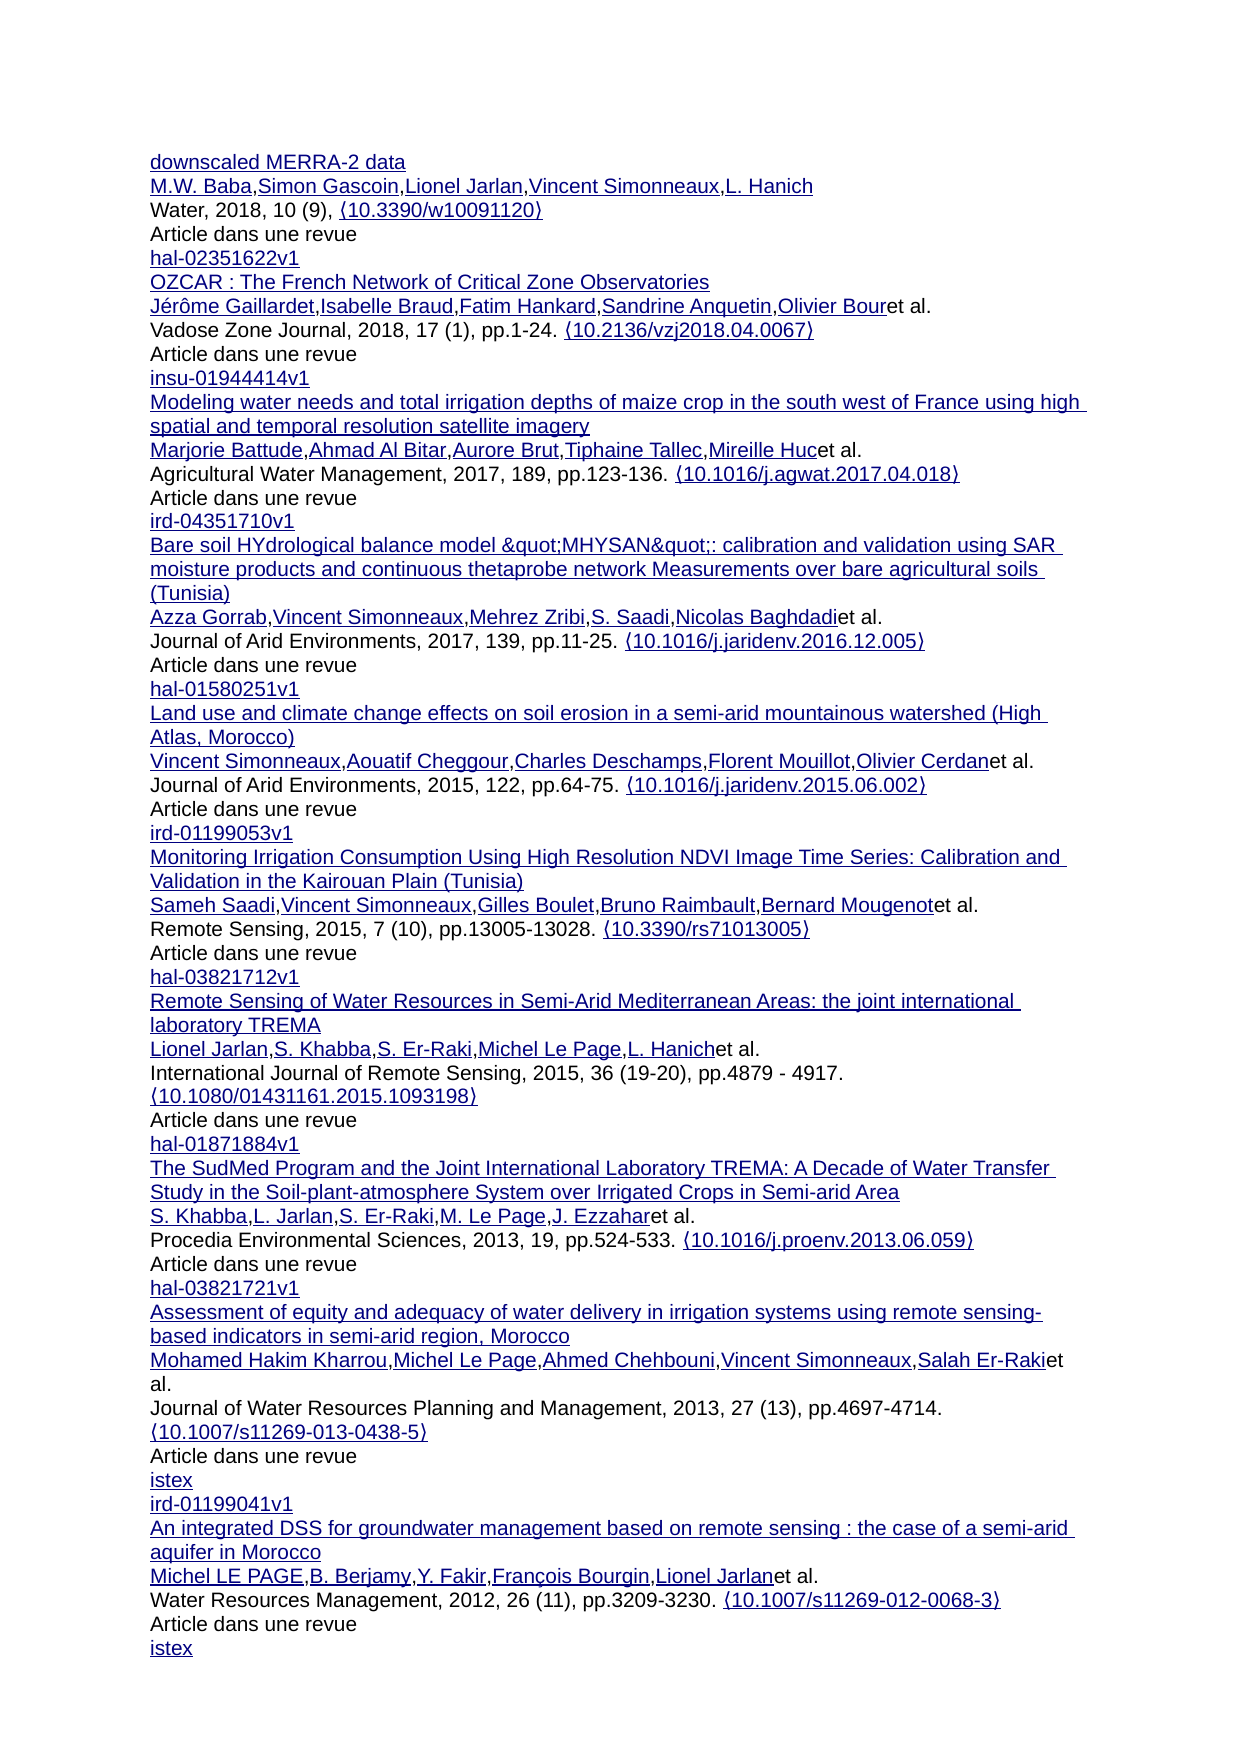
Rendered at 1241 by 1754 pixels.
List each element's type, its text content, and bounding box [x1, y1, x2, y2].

table_cell Assessment of equity and adequacy of water delivery in irrigation systems using remote sensing-based indicators in semi-arid region, Morocco Mohamed Hakim Kharrou,Michel Le Page,Ahmed Chehbouni,Vincent Simonneaux,Salah Er-Rakiet al. Journal of Water Resources Planning and Management, 2013, 27 (13), pp.4697-4714. ⟨10.1007/s11269-013-0438-5⟩ Article dans une revue istex ird-01199041v1 [150, 1300, 1090, 1516]
table_cell Remote Sensing of Water Resources in Semi-Arid Mediterranean Areas: the joint international laboratory TREMA Lionel Jarlan,S. Khabba,S. Er-Raki,Michel Le Page,L. Hanichet al. International Journal of Remote Sensing, 2015, 36 (19-20), pp.4879 - 4917. ⟨10.1080/01431161.2015.1093198⟩ Article dans une revue hal-01871884v1 [150, 989, 1090, 1156]
table_cell The SudMed Program and the Joint International Laboratory TREMA: A Decade of Water Transfer Study in the Soil-plant-atmosphere System over Irrigated Crops in Semi-arid Area S. Khabba,L. Jarlan,S. Er-Raki,M. Le Page,J. Ezzaharet al. Procedia Environmental Sciences, 2013, 19, pp.524-533. ⟨10.1016/j.proenv.2013.06.059⟩ Article dans une revue hal-03821721v1 [150, 1156, 1090, 1300]
table_cell Modeling water needs and total irrigation depths of maize crop in the south west of France using high spatial and temporal resolution satellite imagery Marjorie Battude,Ahmad Al Bitar,Aurore Brut,Tiphaine Tallec,Mireille Hucet al. Agricultural Water Management, 2017, 189, pp.123-136. ⟨10.1016/j.agwat.2017.04.018⟩ Article dans une revue ird-04351710v1 [150, 390, 1090, 533]
table_cell Land use and climate change effects on soil erosion in a semi-arid mountainous watershed (High Atlas, Morocco) Vincent Simonneaux,Aouatif Cheggour,Charles Deschamps,Florent Mouillot,Olivier Cerdanet al. Journal of Arid Environments, 2015, 122, pp.64-75. ⟨10.1016/j.jaridenv.2015.06.002⟩ Article dans une revue ird-01199053v1 [150, 701, 1090, 845]
table_cell Bare soil HYdrological balance model &quot;MHYSAN&quot;: calibration and validation using SAR moisture products and continuous thetaprobe network Measurements over bare agricultural soils (Tunisia) Azza Gorrab,Vincent Simonneaux,Mehrez Zribi,S. Saadi,Nicolas Baghdadiet al. Journal of Arid Environments, 2017, 139, pp.11-25. ⟨10.1016/j.jaridenv.2016.12.005⟩ Article dans une revue hal-01580251v1 [150, 533, 1090, 701]
table_cell downscaled MERRA-2 data M.W. Baba,Simon Gascoin,Lionel Jarlan,Vincent Simonneaux,L. Hanich Water, 2018, 10 (9), ⟨10.3390/w10091120⟩ Article dans une revue hal-02351622v1 [150, 150, 1090, 270]
table_cell OZCAR : The French Network of Critical Zone Observatories Jérôme Gaillardet,Isabelle Braud,Fatim Hankard,Sandrine Anquetin,Olivier Bouret al. Vadose Zone Journal, 2018, 17 (1), pp.1-24. ⟨10.2136/vzj2018.04.0067⟩ Article dans une revue insu-01944414v1 [150, 270, 1090, 389]
table_cell Monitoring Irrigation Consumption Using High Resolution NDVI Image Time Series: Calibration and Validation in the Kairouan Plain (Tunisia) Sameh Saadi,Vincent Simonneaux,Gilles Boulet,Bruno Raimbault,Bernard Mougenotet al. Remote Sensing, 2015, 7 (10), pp.13005-13028. ⟨10.3390/rs71013005⟩ Article dans une revue hal-03821712v1 [150, 845, 1090, 988]
table_cell An integrated DSS for groundwater management based on remote sensing : the case of a semi-arid aquifer in Morocco Michel LE PAGE,B. Berjamy,Y. Fakir,François Bourgin,Lionel Jarlanet al. Water Resources Management, 2012, 26 (11), pp.3209-3230. ⟨10.1007/s11269-012-0068-3⟩ Article dans une revue istex [150, 1516, 1090, 1659]
